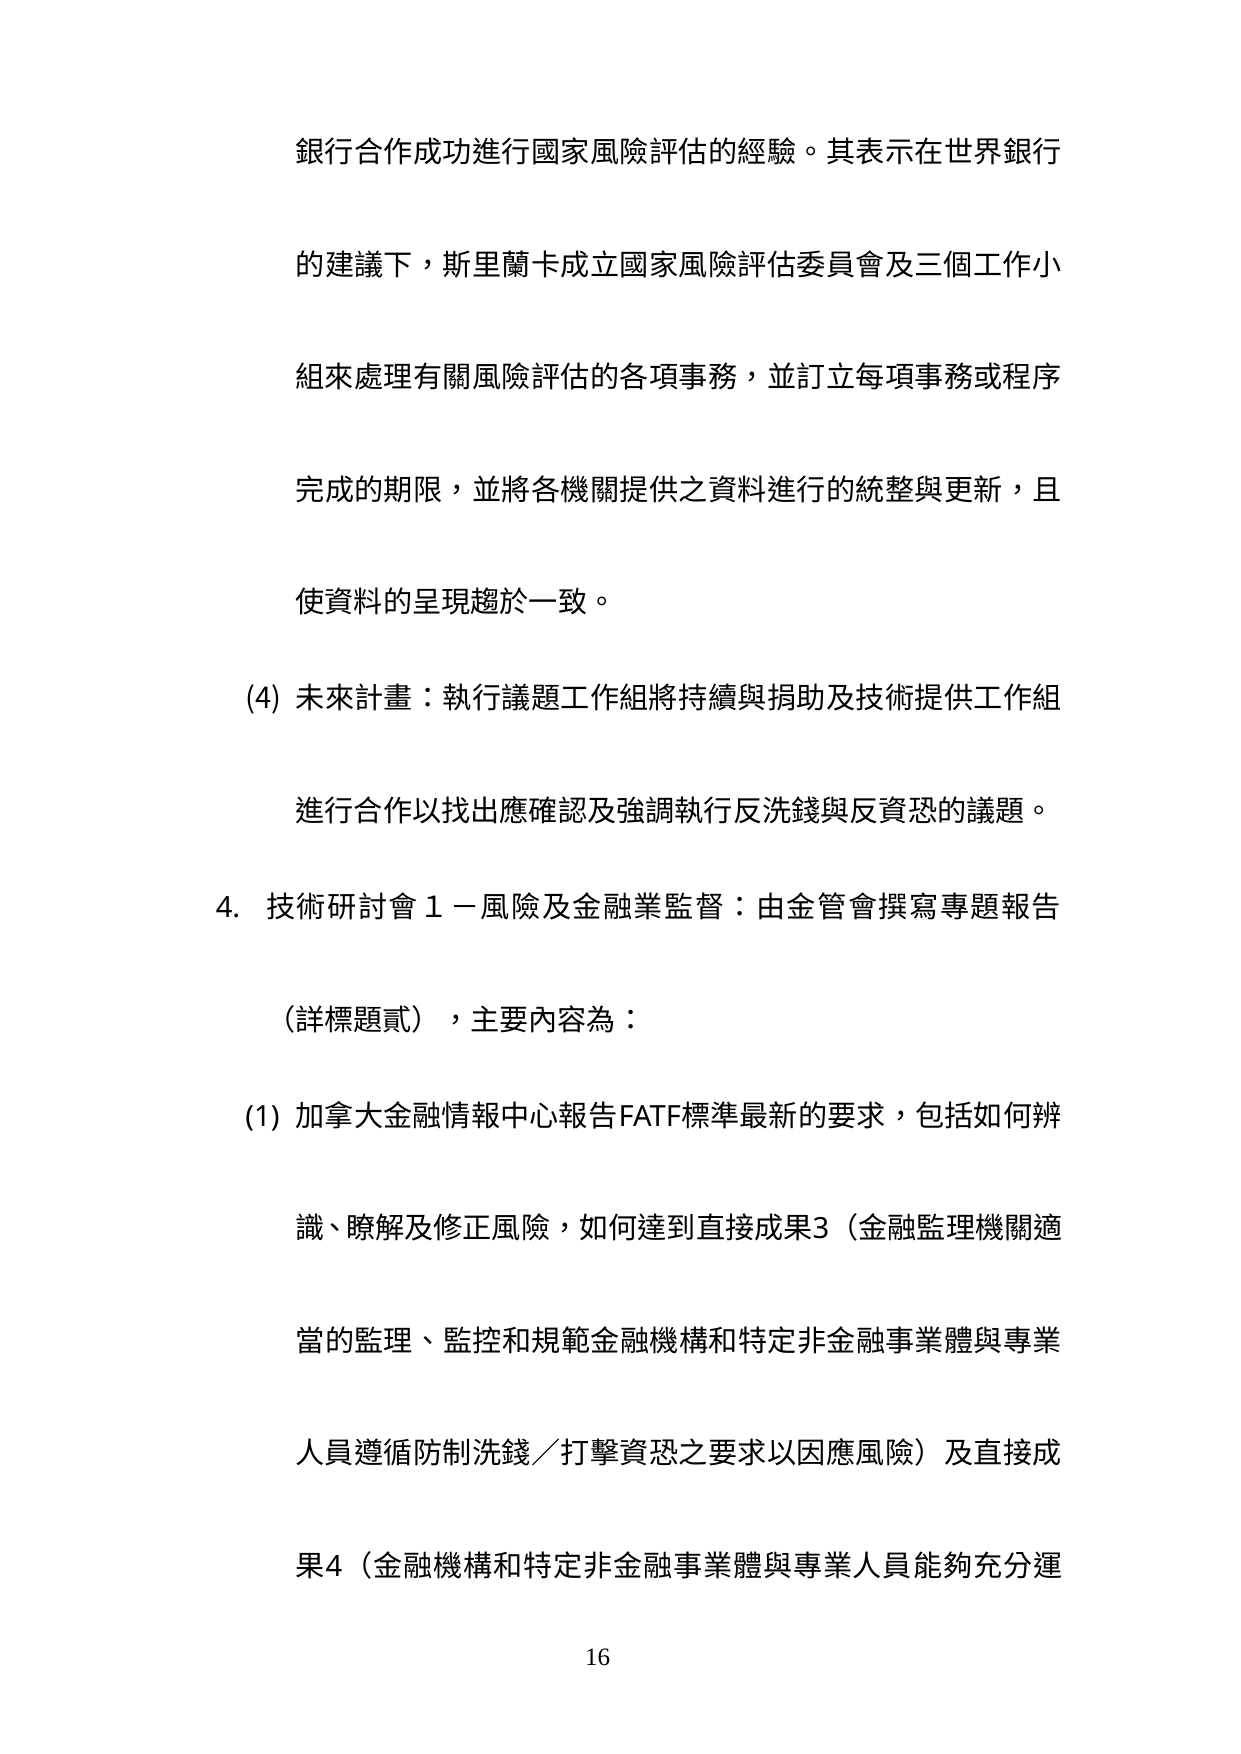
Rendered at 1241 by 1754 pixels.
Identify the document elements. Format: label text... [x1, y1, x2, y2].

subtitle 技術研討會１－風險及金融業監督：由金管會撰寫專題報告（詳標題貳），主要內容為： [216, 867, 1062, 1055]
list 加拿大金融情報中心報告FATF標準最新的要求，包括如何辨識、瞭解及修正風險，如何達到直接成果3（金融監理機關適當的監理、監控和規範金融機構和特定非金融事業體與專業人員遵循防制洗錢／打擊資恐之要求以因應風險）及直接成果4（金融機構和特定非金融事業體與專業人員能夠充分運 [245, 1076, 1062, 1601]
list 銀行合作成功進行國家風險評估的經驗。其表示在世界銀行的建議下，斯里蘭卡成立國家風險評估委員會及三個工作小組來處理有關風險評估的各項事務，並訂立每項事務或程序完成的期限，並將各機關提供之資料進行的統整與更新，且使資料的呈現趨於一致。 [245, 112, 1062, 637]
list 未來計畫：執行議題工作組將持續與捐助及技術提供工作組進行合作以找出應確認及強調執行反洗錢與反資恐的議題。 [245, 658, 1062, 846]
